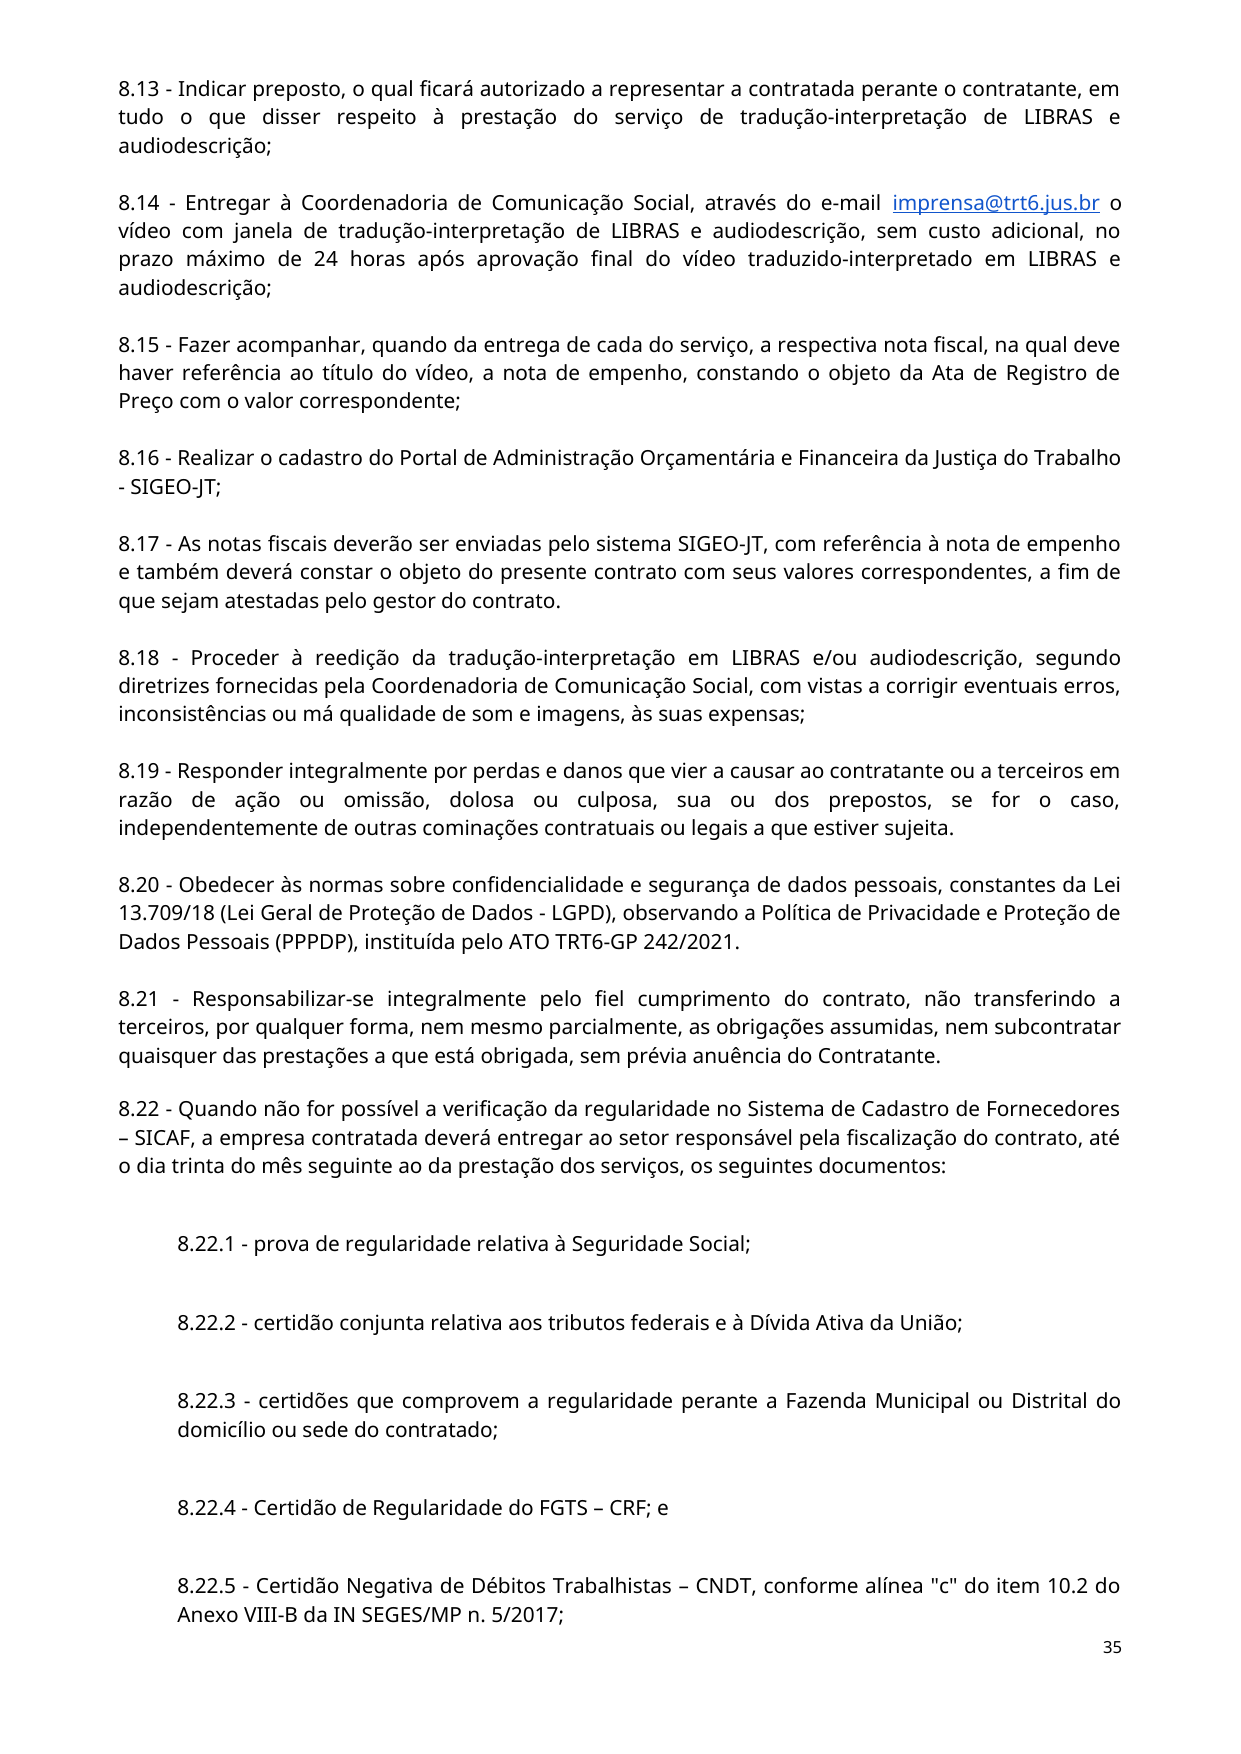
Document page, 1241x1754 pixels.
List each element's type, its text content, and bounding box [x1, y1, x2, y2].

text 8.22.3 - certidões que comprovem a regularidade perante a Fazenda Municipal ou Distrital do domicílio ou sede do contratado; [177, 1386, 1122, 1443]
text 8.22 - Quando não for possível a verificação da regularidade no Sistema de Cadastro de Fornecedores – SICAF, a empresa contratada deverá entregar ao setor responsável pela fiscalização do contrato, até o dia trinta do mês seguinte ao da prestação dos serviços, os seguintes documentos: [118, 1094, 1122, 1179]
text 8.19 - Responder integralmente por perdas e danos que vier a causar ao contratante ou a terceiros em razão de ação ou omissão, dolosa ou culposa, sua ou dos prepostos, se for o caso, independentemente de outras cominações contratuais ou legais a que estiver sujeita. [118, 756, 1122, 842]
text 8.15 - Fazer acompanhar, quando da entrega de cada do serviço, a respectiva nota fiscal, na qual deve haver referência ao título do vídeo, a nota de empenho, constando o objeto da Ata de Registro de Preço com o valor correspondente; [118, 330, 1122, 415]
text 8.13 - Indicar preposto, o qual ficará autorizado a representar a contratada perante o contratante, em tudo o que disser respeito à prestação do serviço de tradução-interpretação de LIBRAS e audiodescrição; [118, 74, 1122, 159]
text 8.18 - Proceder à reedição da tradução-interpretação em LIBRAS e/ou audiodescrição, segundo diretrizes fornecidas pela Coordenadoria de Comunicação Social, com vistas a corrigir eventuais erros, inconsistências ou má qualidade de som e imagens, às suas expensas; [118, 643, 1122, 728]
text 8.22.2 - certidão conjunta relativa aos tributos federais e à Dívida Ativa da União; [177, 1308, 1122, 1336]
text 8.16 - Realizar o cadastro do Portal de Administração Orçamentária e Financeira da Justiça do Trabalho - SIGEO-JT; [118, 443, 1122, 500]
text 8.22.1 - prova de regularidade relativa à Seguridade Social; [177, 1229, 1122, 1258]
text 8.20 - Obedecer às normas sobre confidencialidade e segurança de dados pessoais, constantes da Lei 13.709/18 (Lei Geral de Proteção de Dados - LGPD), observando a Política de Privacidade e Proteção de Dados Pessoais (PPPDP), instituída pelo ATO TRT6-GP 242/2021. [118, 870, 1122, 955]
text 8.14 - Entregar à Coordenadoria de Comunicação Social, através do e-mail imprensa@trt6.jus.br o vídeo com janela de tradução-interpretação de LIBRAS e audiodescrição, sem custo adicional, no prazo máximo de 24 horas após aprovação final do vídeo traduzido-interpretado em LIBRAS e audiodescrição; [118, 188, 1122, 301]
text 8.21 - Responsabilizar-se integralmente pelo fiel cumprimento do contrato, não transferindo a terceiros, por qualquer forma, nem mesmo parcialmente, as obrigações assumidas, nem subcontratar quaisquer das prestações a que está obrigada, sem prévia anuência do Contratante. [118, 984, 1122, 1069]
text 8.17 - As notas fiscais deverão ser enviadas pelo sistema SIGEO-JT, com referência à nota de empenho e também deverá constar o objeto do presente contrato com seus valores correspondentes, a fim de que sejam atestadas pelo gestor do contrato. [118, 529, 1122, 614]
text 8.22.4 - Certidão de Regularidade do FGTS – CRF; e [177, 1493, 1122, 1522]
text 8.22.5 - Certidão Negativa de Débitos Trabalhistas – CNDT, conforme alínea "c" do item 10.2 do Anexo VIII-B da IN SEGES/MP n. 5/2017; [177, 1572, 1122, 1628]
